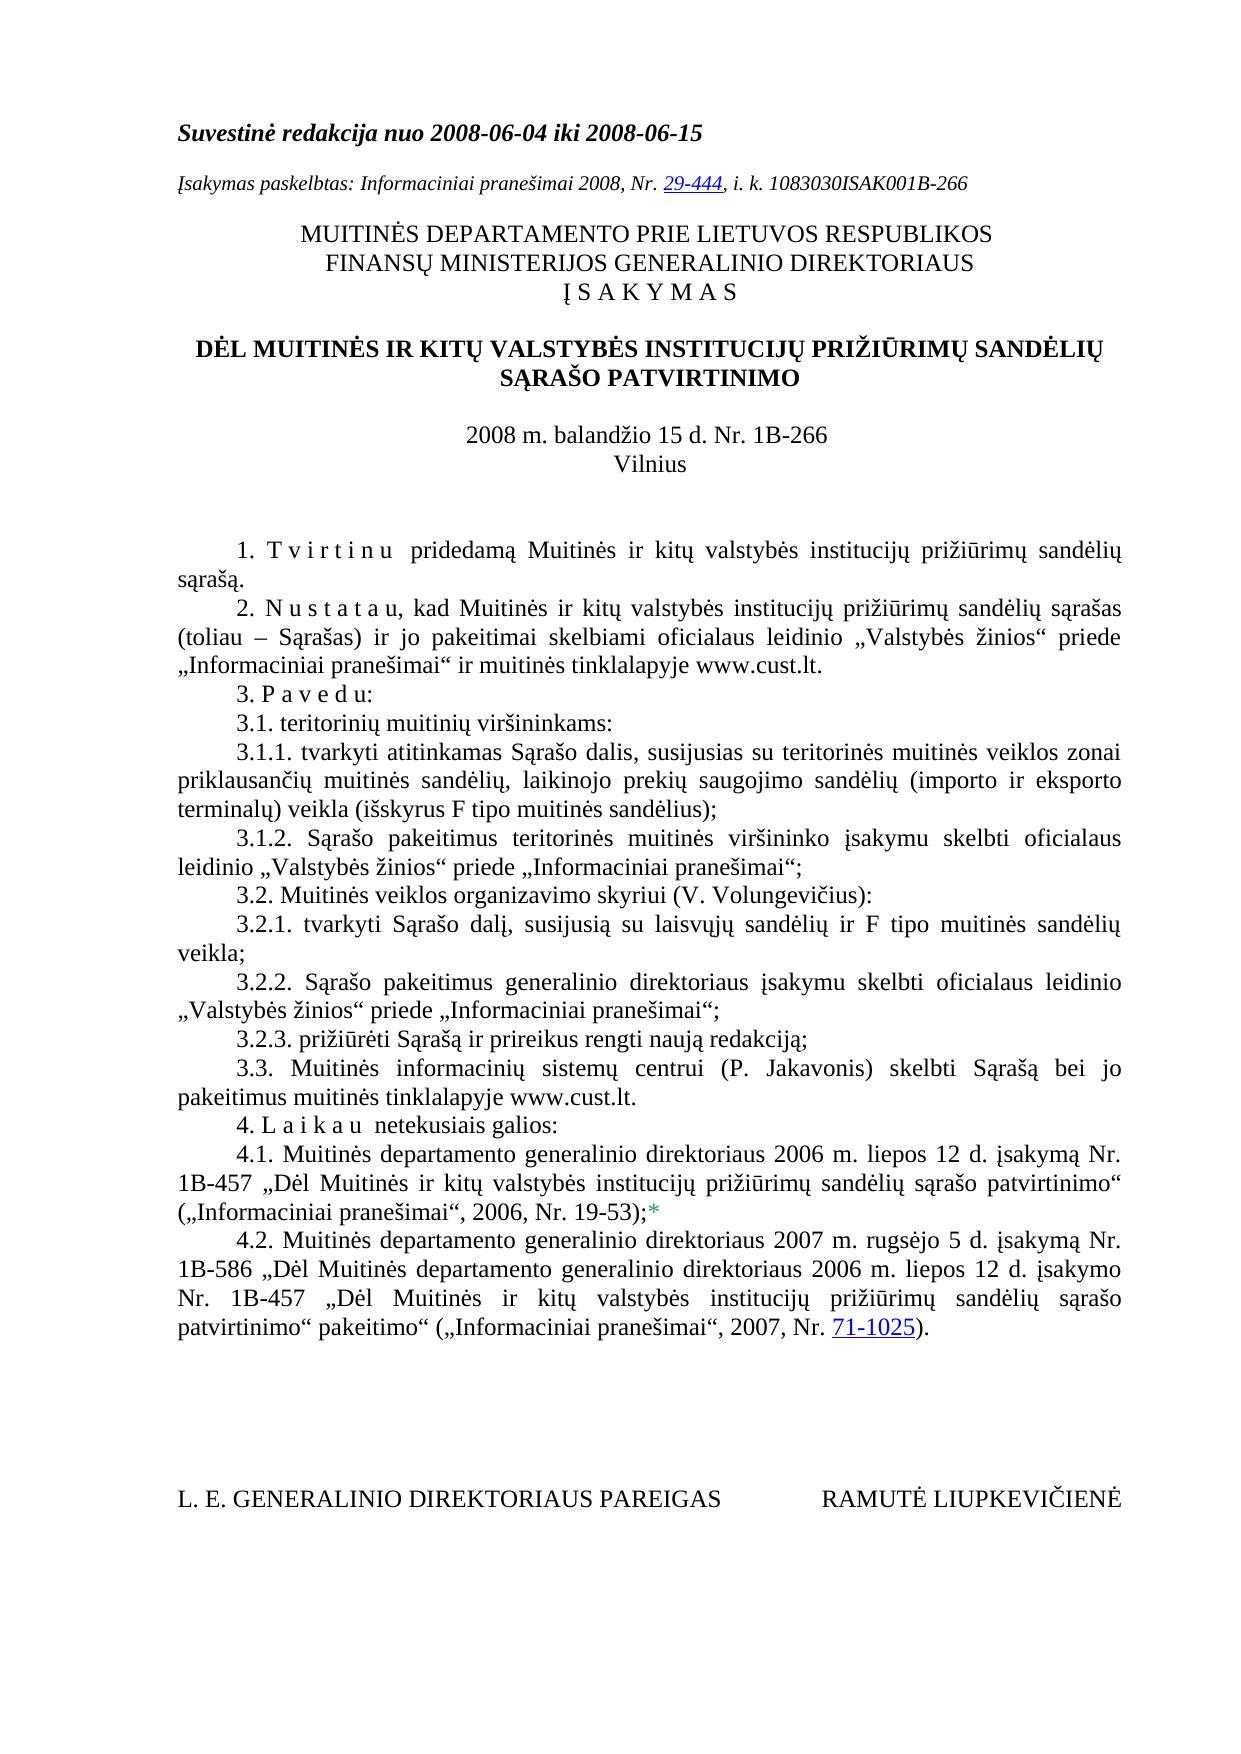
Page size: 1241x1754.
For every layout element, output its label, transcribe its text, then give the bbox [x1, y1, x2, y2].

text 3. Pavedu: [177, 679, 1122, 708]
text DĖL MUITINĖS IR KITŲ VALSTYBĖS INSTITUCIJŲ PRIŽIŪRIMŲ SANDĖLIŲ SĄRAŠO PATVIRTINIMO [177, 334, 1122, 392]
text 3.2.1. tvarkyti Sąrašo dalį, susijusią su laisvųjų sandėlių ir F tipo muitinės sandėlių veikla; [177, 909, 1122, 967]
text 3.2.3. prižiūrėti Sąrašą ir prireikus rengti naują redakciją; [177, 1024, 1122, 1053]
text 3.3. Muitinės informacinių sistemų centrui (P. Jakavonis) skelbti Sąrašą bei jo pakeitimus muitinės tinklalapyje www.cust.lt. [177, 1053, 1122, 1110]
text Vilnius [177, 449, 1122, 478]
text ĮSAKYMAS [177, 277, 1122, 305]
text 3.1.2. Sąrašo pakeitimus teritorinės muitinės viršininko įsakymu skelbti oficialaus leidinio „Valstybės žinios“ priede „Informaciniai pranešimai“; [177, 823, 1122, 880]
text 4.1. Muitinės departamento generalinio direktoriaus 2006 m. liepos 12 d. įsakymą Nr. 1B-457 „Dėl Muitinės ir kitų valstybės institucijų prižiūrimų sandėlių sąrašo patvirtinimo“ („Informaciniai pranešimai“, 2006, Nr. 19-53);* [177, 1139, 1122, 1225]
text 2. Nustatau, kad Muitinės ir kitų valstybės institucijų prižiūrimų sandėlių sąrašas (toliau – Sąrašas) ir jo pakeitimai skelbiami oficialaus leidinio „Valstybės žinios“ priede „Informaciniai pranešimai“ ir muitinės tinklalapyje www.cust.lt. [177, 593, 1122, 679]
text L. E. GENERALINIO DIREKTORIAUS PAREIGAS RAMUTĖ LIUPKEVIČIENĖ [177, 1484, 1122, 1513]
text 4.2. Muitinės departamento generalinio direktoriaus 2007 m. rugsėjo 5 d. įsakymą Nr. 1B-586 „Dėl Muitinės departamento generalinio direktoriaus 2006 m. liepos 12 d. įsakymo Nr. 1B-457 „Dėl Muitinės ir kitų valstybės institucijų prižiūrimų sandėlių sąrašo patvirtinimo“ pakeitimo“ („Informaciniai pranešimai“, 2007, Nr. 71-1025). [177, 1225, 1122, 1340]
text Įsakymas paskelbtas: Informaciniai pranešimai 2008, Nr. 29-444, i. k. 1083030ISAK001B-266 [177, 171, 1122, 195]
text 1. Tvirtinu pridedamą Muitinės ir kitų valstybės institucijų prižiūrimų sandėlių sąrašą. [177, 535, 1122, 593]
text 3.1.1. tvarkyti atitinkamas Sąrašo dalis, susijusias su teritorinės muitinės veiklos zonai priklausančių muitinės sandėlių, laikinojo prekių saugojimo sandėlių (importo ir eksporto terminalų) veikla (išskyrus F tipo muitinės sandėlius); [177, 737, 1122, 823]
text 2008 m. balandžio 15 d. Nr. 1B-266 [177, 420, 1122, 449]
text Suvestinė redakcija nuo 2008-06-04 iki 2008-06-15 [177, 118, 1122, 147]
text 3.1. teritorinių muitinių viršininkams: [177, 708, 1122, 737]
text 4. Laikau netekusiais galios: [177, 1110, 1122, 1139]
text MUITINĖS DEPARTAMENTO PRIE LIETUVOS RESPUBLIKOS FINANSŲ MINISTERIJOS GENERALINIO DIREKTORIAUS [177, 219, 1122, 277]
text 3.2. Muitinės veiklos organizavimo skyriui (V. Volungevičius): [177, 880, 1122, 909]
text 3.2.2. Sąrašo pakeitimus generalinio direktoriaus įsakymu skelbti oficialaus leidinio „Valstybės žinios“ priede „Informaciniai pranešimai“; [177, 967, 1122, 1024]
